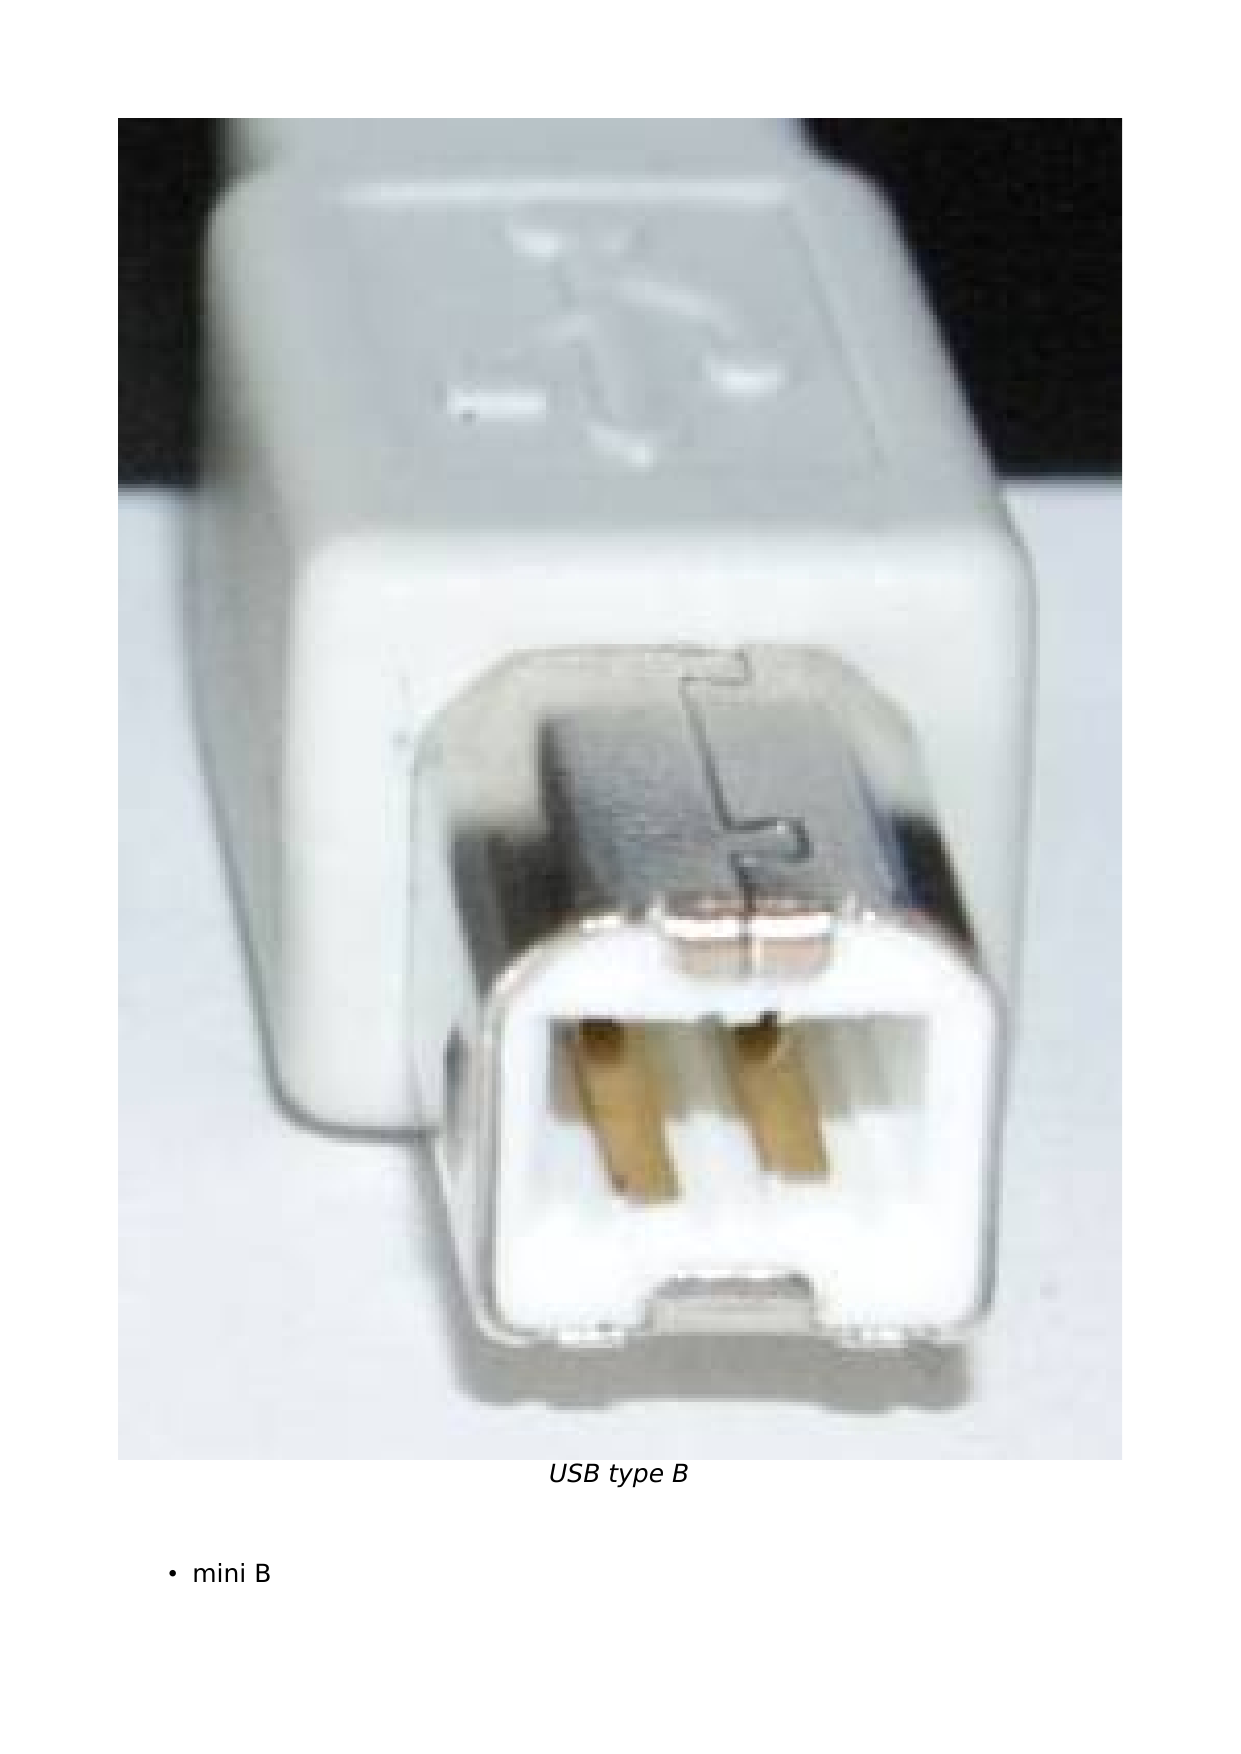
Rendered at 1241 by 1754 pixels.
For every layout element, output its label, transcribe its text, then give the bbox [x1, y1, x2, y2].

list mini B [177, 1560, 1122, 1589]
picture [118, 118, 1123, 1460]
text USB type B [118, 1460, 1122, 1488]
